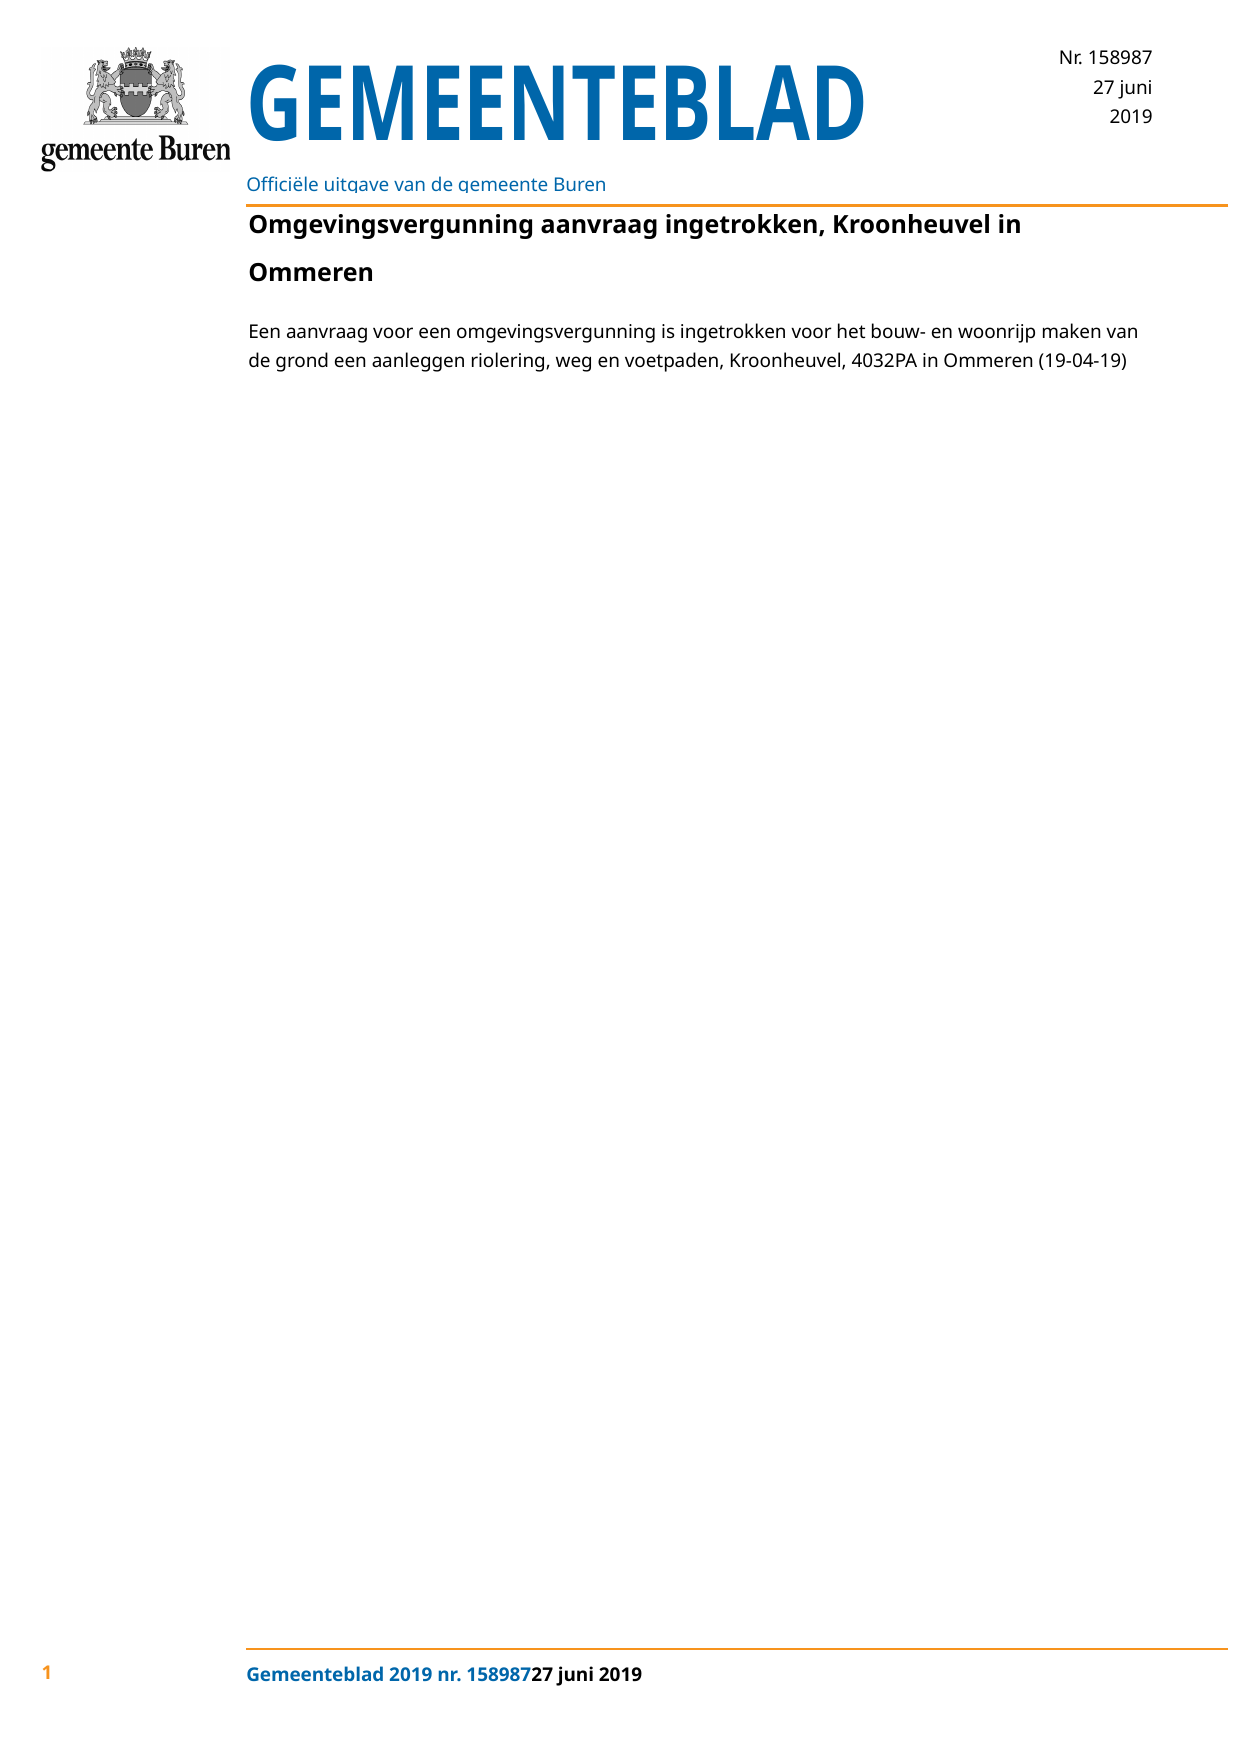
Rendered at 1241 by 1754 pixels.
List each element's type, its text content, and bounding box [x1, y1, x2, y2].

picture [41, 47, 231, 172]
text Omgevingsvergunning aanvraag ingetrokken, Kroonheuvel in Ommeren [248, 207, 1152, 288]
text Een aanvraag voor een omgevingsvergunning is ingetrokken voor het bouw- en woonrijp maken van de grond een aanleggen riolering, weg en voetpaden, Kroonheuvel, 4032PA in Ommeren (19-04-19) [248, 318, 1152, 373]
